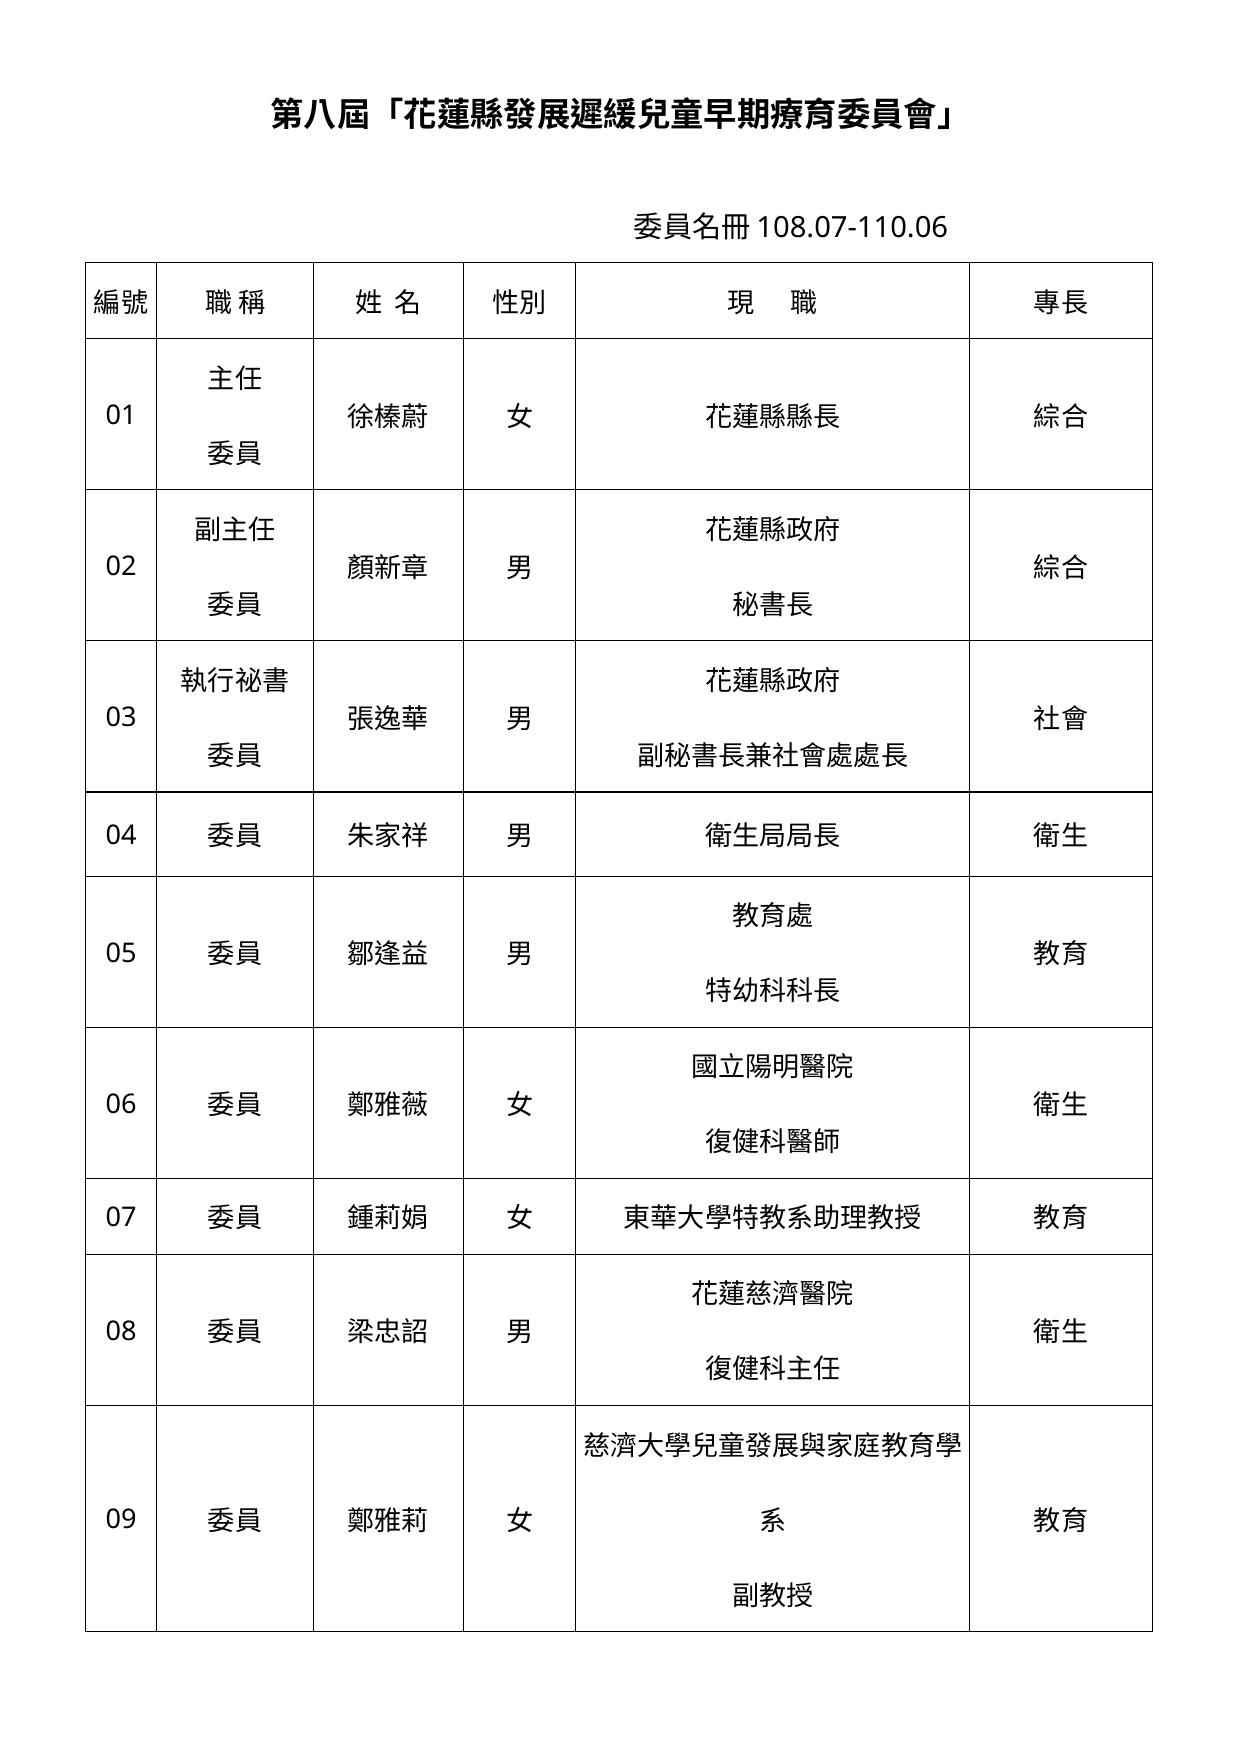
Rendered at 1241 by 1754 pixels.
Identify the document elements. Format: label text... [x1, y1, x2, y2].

table_cell 綜合 [970, 490, 1152, 640]
table_cell 02 [86, 490, 156, 640]
table_cell 衛生 [970, 793, 1152, 876]
table_cell 委員 [157, 1406, 313, 1631]
table_cell 委員 [157, 877, 313, 1027]
table_cell 主任 委員 [157, 339, 313, 489]
table_header 性別 [464, 263, 575, 338]
table_cell 03 [86, 641, 156, 791]
table_cell 女 [464, 1406, 575, 1631]
table_cell 07 [86, 1179, 156, 1254]
table_cell 鄭雅莉 [314, 1406, 463, 1631]
table_cell 男 [464, 793, 575, 876]
table_cell 鄒逢益 [314, 877, 463, 1027]
table_cell 08 [86, 1255, 156, 1405]
table_cell 花蓮縣政府 副秘書長兼社會處處長 [576, 641, 969, 791]
table_header 編號 [86, 263, 156, 338]
table_cell 教育 [970, 877, 1152, 1027]
table_header 現 職 [576, 263, 969, 338]
table_cell 委員 [157, 793, 313, 876]
table_cell 綜合 [970, 339, 1152, 489]
table_cell 執行祕書 委員 [157, 641, 313, 791]
table_cell 男 [464, 1255, 575, 1405]
table_cell 女 [464, 1179, 575, 1254]
table_header 專長 [970, 263, 1152, 338]
table_cell 04 [86, 793, 156, 876]
table_cell 委員 [157, 1255, 313, 1405]
table_header 姓 名 [314, 263, 463, 338]
table_cell 女 [464, 339, 575, 489]
table_cell 鄭雅薇 [314, 1028, 463, 1178]
table_cell 花蓮縣縣長 [576, 339, 969, 489]
table_cell 男 [464, 877, 575, 1027]
table_cell 花蓮慈濟醫院 復健科主任 [576, 1255, 969, 1405]
table_cell 副主任 委員 [157, 490, 313, 640]
table_cell 衛生 [970, 1028, 1152, 1178]
table_header 職 稱 [157, 263, 313, 338]
table_cell 06 [86, 1028, 156, 1178]
table_cell 教育 [970, 1179, 1152, 1254]
table_cell 教育 [970, 1406, 1152, 1631]
table_cell 梁忠詔 [314, 1255, 463, 1405]
table_cell 女 [464, 1028, 575, 1178]
table_cell 衛生局局長 [576, 793, 969, 876]
table_cell 衛生 [970, 1255, 1152, 1405]
table_cell 顏新章 [314, 490, 463, 640]
table_cell 委員 [157, 1179, 313, 1254]
table_cell 張逸華 [314, 641, 463, 791]
table_cell 花蓮縣政府 秘書長 [576, 490, 969, 640]
table_cell 05 [86, 877, 156, 1027]
table_cell 東華大學特教系助理教授 [576, 1179, 969, 1254]
text 第八屆「花蓮縣發展遲緩兒童早期療育委員會」 [89, 75, 1152, 150]
text 委員名冊108.07-110.06 [89, 187, 1152, 262]
table_cell 01 [86, 339, 156, 489]
table_cell 朱家祥 [314, 793, 463, 876]
table_cell 鍾莉娟 [314, 1179, 463, 1254]
table_cell 徐榛蔚 [314, 339, 463, 489]
table_cell 09 [86, 1406, 156, 1631]
table_cell 委員 [157, 1028, 313, 1178]
table_cell 男 [464, 490, 575, 640]
table_cell 男 [464, 641, 575, 791]
table_cell 教育處 特幼科科長 [576, 877, 969, 1027]
table_cell 慈濟大學兒童發展與家庭教育學系 副教授 [576, 1406, 969, 1631]
table_cell 國立陽明醫院 復健科醫師 [576, 1028, 969, 1178]
table_cell 社會 [970, 641, 1152, 791]
